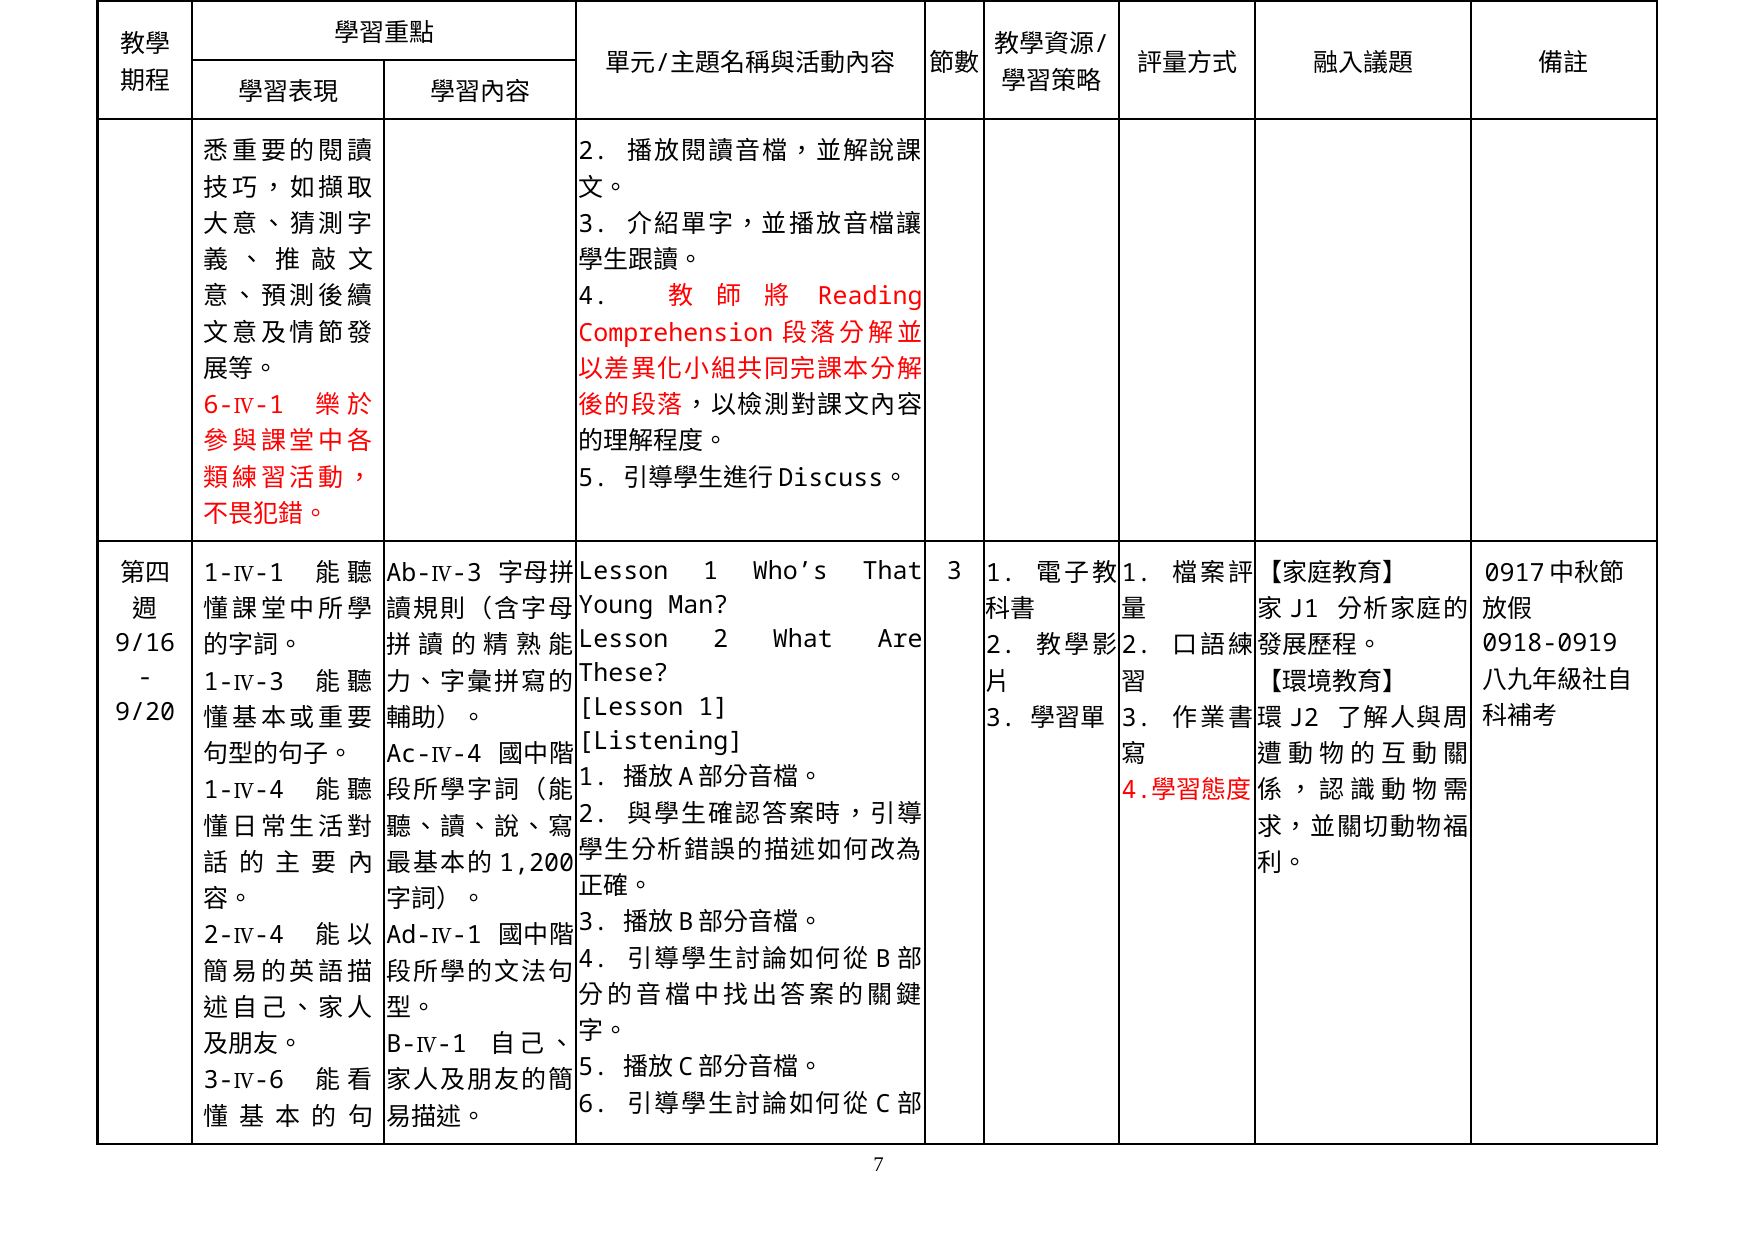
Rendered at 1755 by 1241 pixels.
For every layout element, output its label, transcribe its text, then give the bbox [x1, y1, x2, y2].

table_cell [1472, 120, 1656, 540]
table_header 教學期程 [99, 2, 191, 118]
table_header 備註 [1472, 2, 1656, 118]
table_cell 1. 檔案評量 2. 口語練習 3. 作業書寫 4.學習態度 [1120, 542, 1254, 1143]
table_cell 1-Ⅳ-1 能聽懂課堂中所學的字詞。 1-Ⅳ-3 能聽懂基本或重要句型的句子。 1-Ⅳ-4 能聽懂日常生活對話的主要內容。 2-Ⅳ-4 能以簡易的英語描述自己、家人及朋友。 3-Ⅳ-6 能看懂基本的句 [193, 542, 383, 1143]
table_header 學習重點 [193, 2, 575, 59]
table_cell 3 [926, 542, 983, 1143]
table_header 教學資源/學習策略 [985, 2, 1118, 118]
table_cell 2. 播放閱讀音檔，並解說課文。 3. 介紹單字，並播放音檔讓學生跟讀。 4. 教師將Reading Comprehension段落分解並以差異化小組共同完課本分解後的段落，以檢測對課文內容的理解程度。 5. 引導學生進行Discuss。 [577, 120, 924, 540]
table_cell [99, 120, 191, 540]
table_cell 1. 電子教科書 2. 教學影片 3. 學習單 [985, 542, 1118, 1143]
table_header 評量方式 [1120, 2, 1254, 118]
table_cell [926, 120, 983, 540]
table_header 節數 [926, 2, 983, 118]
table_cell 學習表現 [193, 61, 383, 118]
table_cell [1256, 120, 1470, 540]
table_cell 0917中秋節放假 0918-0919八九年級社自科補考 [1472, 542, 1656, 1143]
table_cell 學習內容 [385, 61, 575, 118]
table_cell 第四週 9/16-9/20 [99, 542, 191, 1143]
table_cell Lesson 1 Who’s That Young Man? Lesson 2 What Are These? [Lesson 1] [Listening] 1. 播放A部分音檔。 2. 與學生確認答案時，引導學生分析錯誤的描述如何改為正確。 3. 播放B部分音檔。 4. 引導學生討論如何從B部分的音檔中找出答案的關鍵字。 5. 播放C部分音檔。 6. 引導學生討論如何從C部 [577, 542, 924, 1143]
table_cell [385, 120, 575, 540]
table_cell [1120, 120, 1254, 540]
table_header 融入議題 [1256, 2, 1470, 118]
table_cell 悉重要的閱讀技巧，如擷取大意、猜測字義、推敲文意、預測後續文意及情節發展等。 6-Ⅳ-1 樂於參與課堂中各類練習活動，不畏犯錯。 [193, 120, 383, 540]
table_header 單元/主題名稱與活動內容 [577, 2, 924, 118]
table_cell 【家庭教育】 家J1 分析家庭的發展歷程。 【環境教育】 環J2 了解人與周遭動物的互動關係，認識動物需求，並關切動物福利。 [1256, 542, 1470, 1143]
table_cell Ab-Ⅳ-3 字母拼讀規則（含字母拼讀的精熟能力、字彙拼寫的輔助）。 Ac-Ⅳ-4 國中階段所學字詞（能聽、讀、說、寫最基本的1,200字詞）。 Ad-Ⅳ-1 國中階段所學的文法句型。 B-Ⅳ-1 自己、家人及朋友的簡易描述。 [385, 542, 575, 1143]
table_cell [985, 120, 1118, 540]
